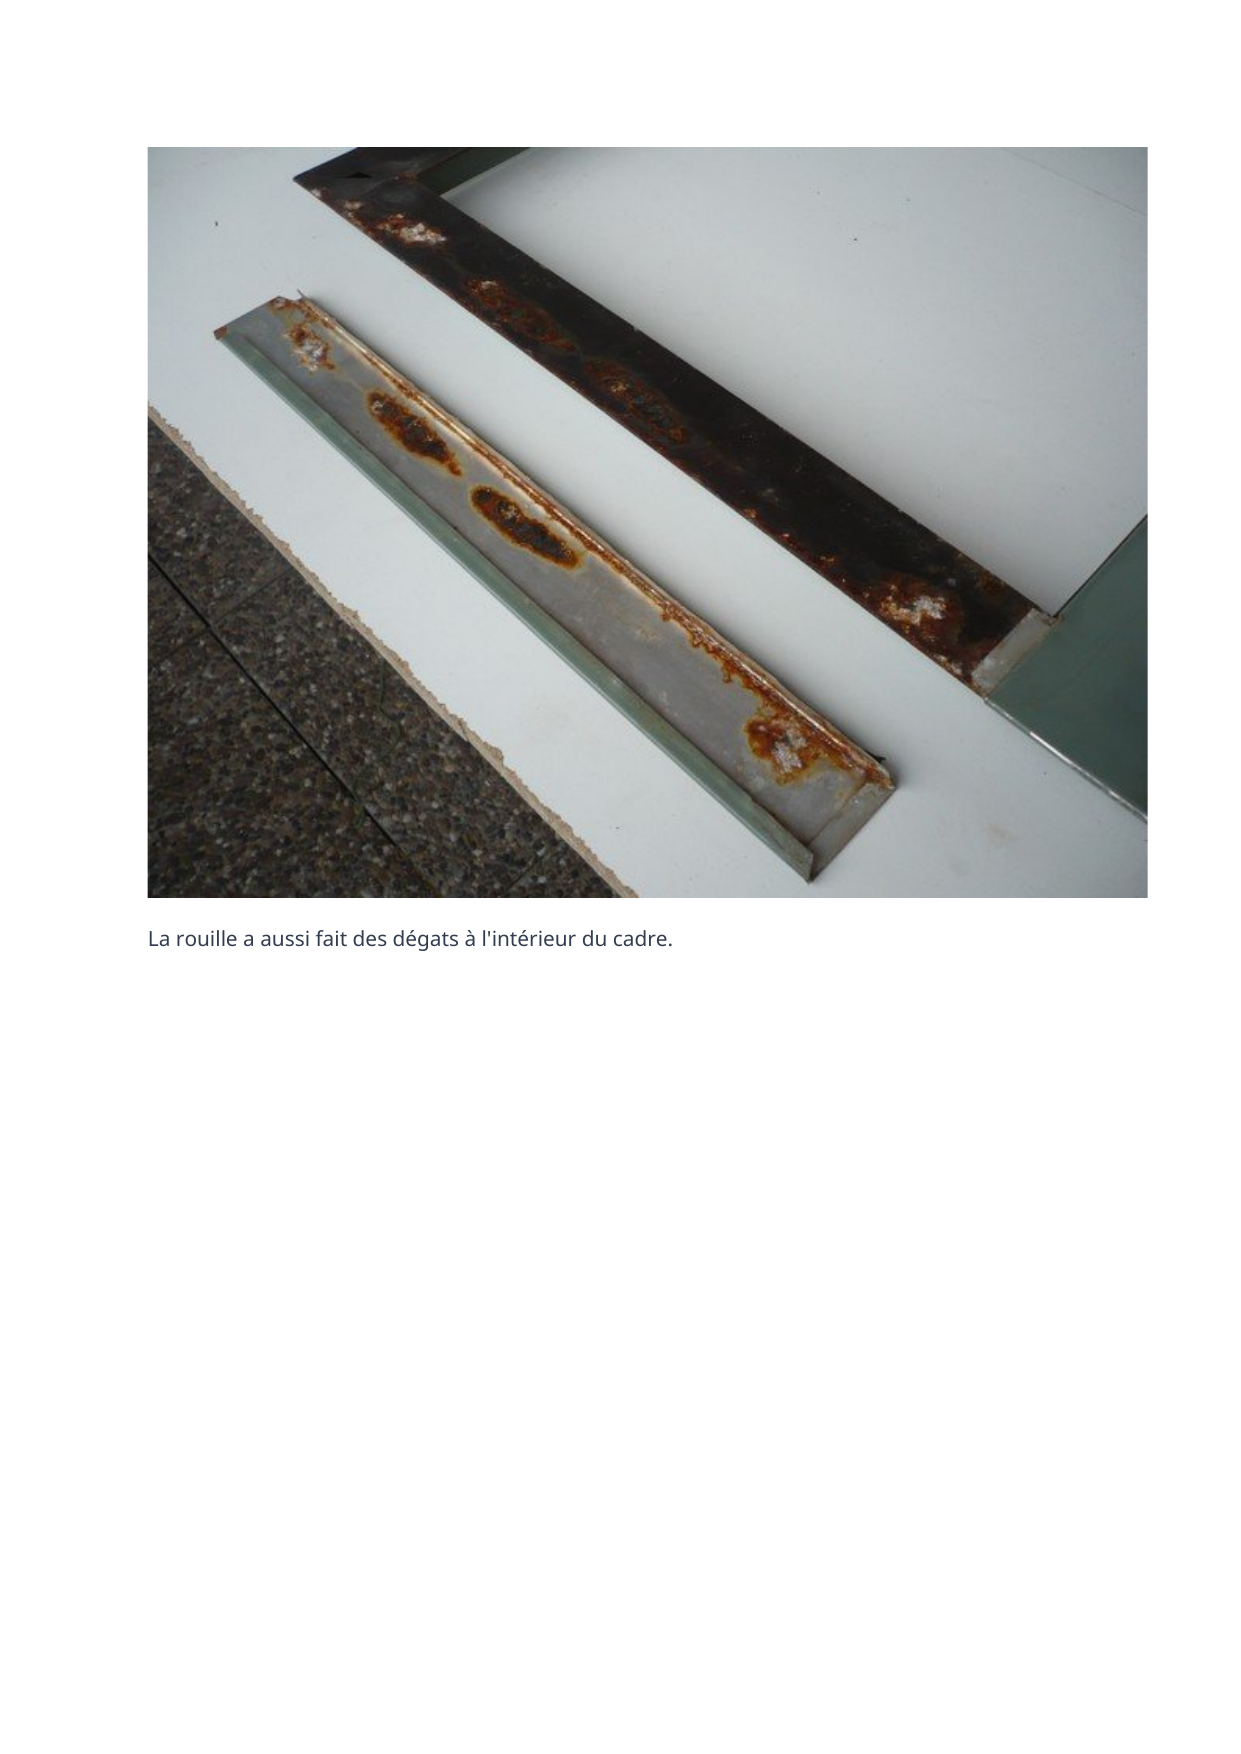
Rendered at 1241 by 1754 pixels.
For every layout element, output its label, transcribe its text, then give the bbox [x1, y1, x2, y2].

text La rouille a aussi fait des dégats à l'intérieur du cadre. [148, 924, 1093, 952]
picture [147, 147, 1148, 898]
